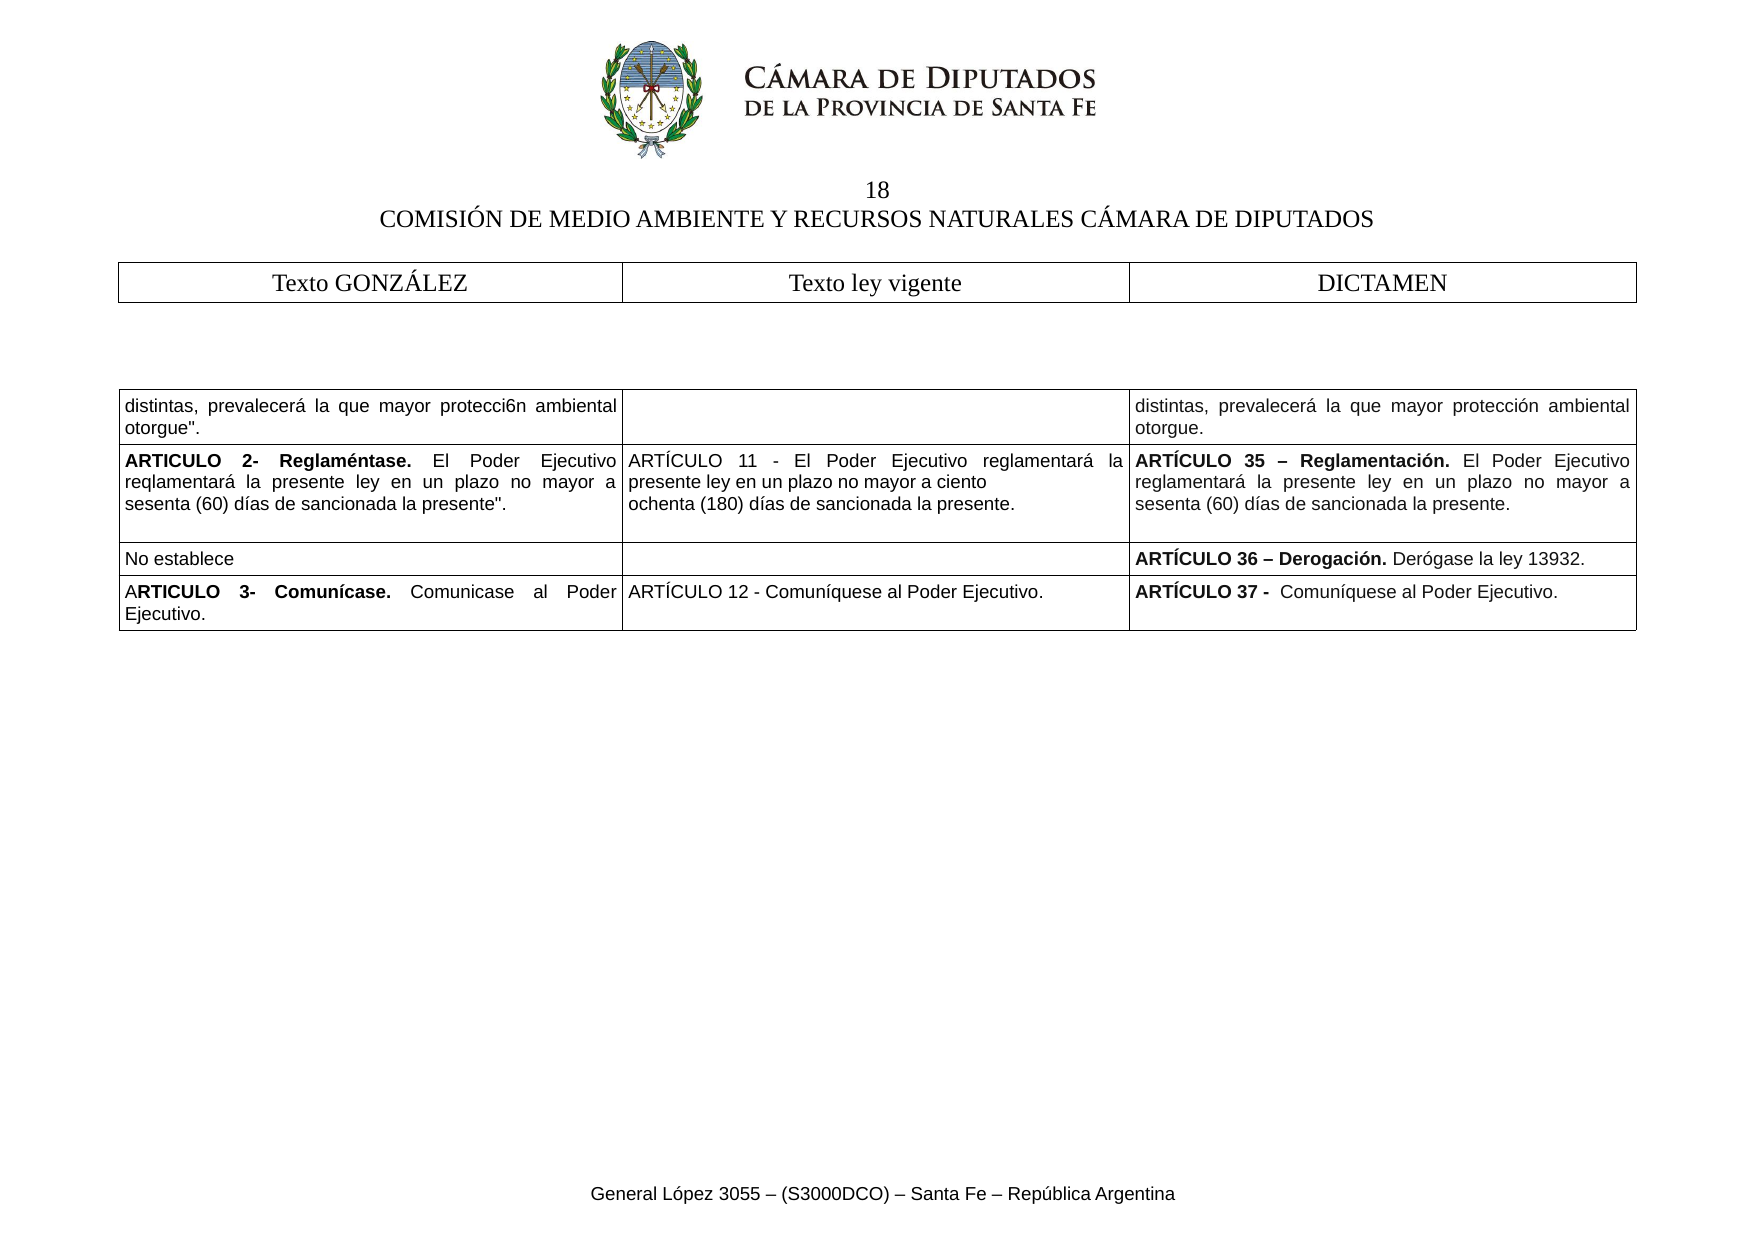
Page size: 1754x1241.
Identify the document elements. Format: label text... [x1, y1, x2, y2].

table_cell ARTICULO 2- Reglaméntase. El Poder Ejecutivo reqlamentará la presente ley en un plazo no mayor a sesenta (60) días de sancionada la presente". [120, 445, 622, 542]
table_cell ARTICULO 3- Comunícase. Comunicase al Poder Ejecutivo. [120, 576, 622, 629]
table_cell distintas, prevalecerá la que mayor protección ambiental otorgue. [1130, 390, 1636, 444]
table_cell distintas, prevalecerá la que mayor protecci6n ambiental otorgue". [120, 390, 622, 444]
table_cell ARTÍCULO 36 – Derogación. Derógase la ley 13932. [1130, 543, 1636, 575]
table_cell ARTÍCULO 35 – Reglamentación. El Poder Ejecutivo reglamentará la presente ley en un plazo no mayor a sesenta (60) días de sancionada la presente. [1130, 445, 1636, 542]
table_cell [623, 543, 1129, 575]
table_cell ARTÍCULO 37 - Comuníquese al Poder Ejecutivo. [1130, 576, 1636, 629]
table_cell No establece [120, 543, 622, 575]
table_cell [623, 390, 1129, 444]
picture [600, 41, 1096, 163]
table_cell ARTÍCULO 12 - Comuníquese al Poder Ejecutivo. [623, 576, 1129, 629]
table_cell ARTÍCULO 11 - El Poder Ejecutivo reglamentará la presente ley en un plazo no mayor a ciento ochenta (180) días de sancionada la presente. [623, 445, 1129, 542]
